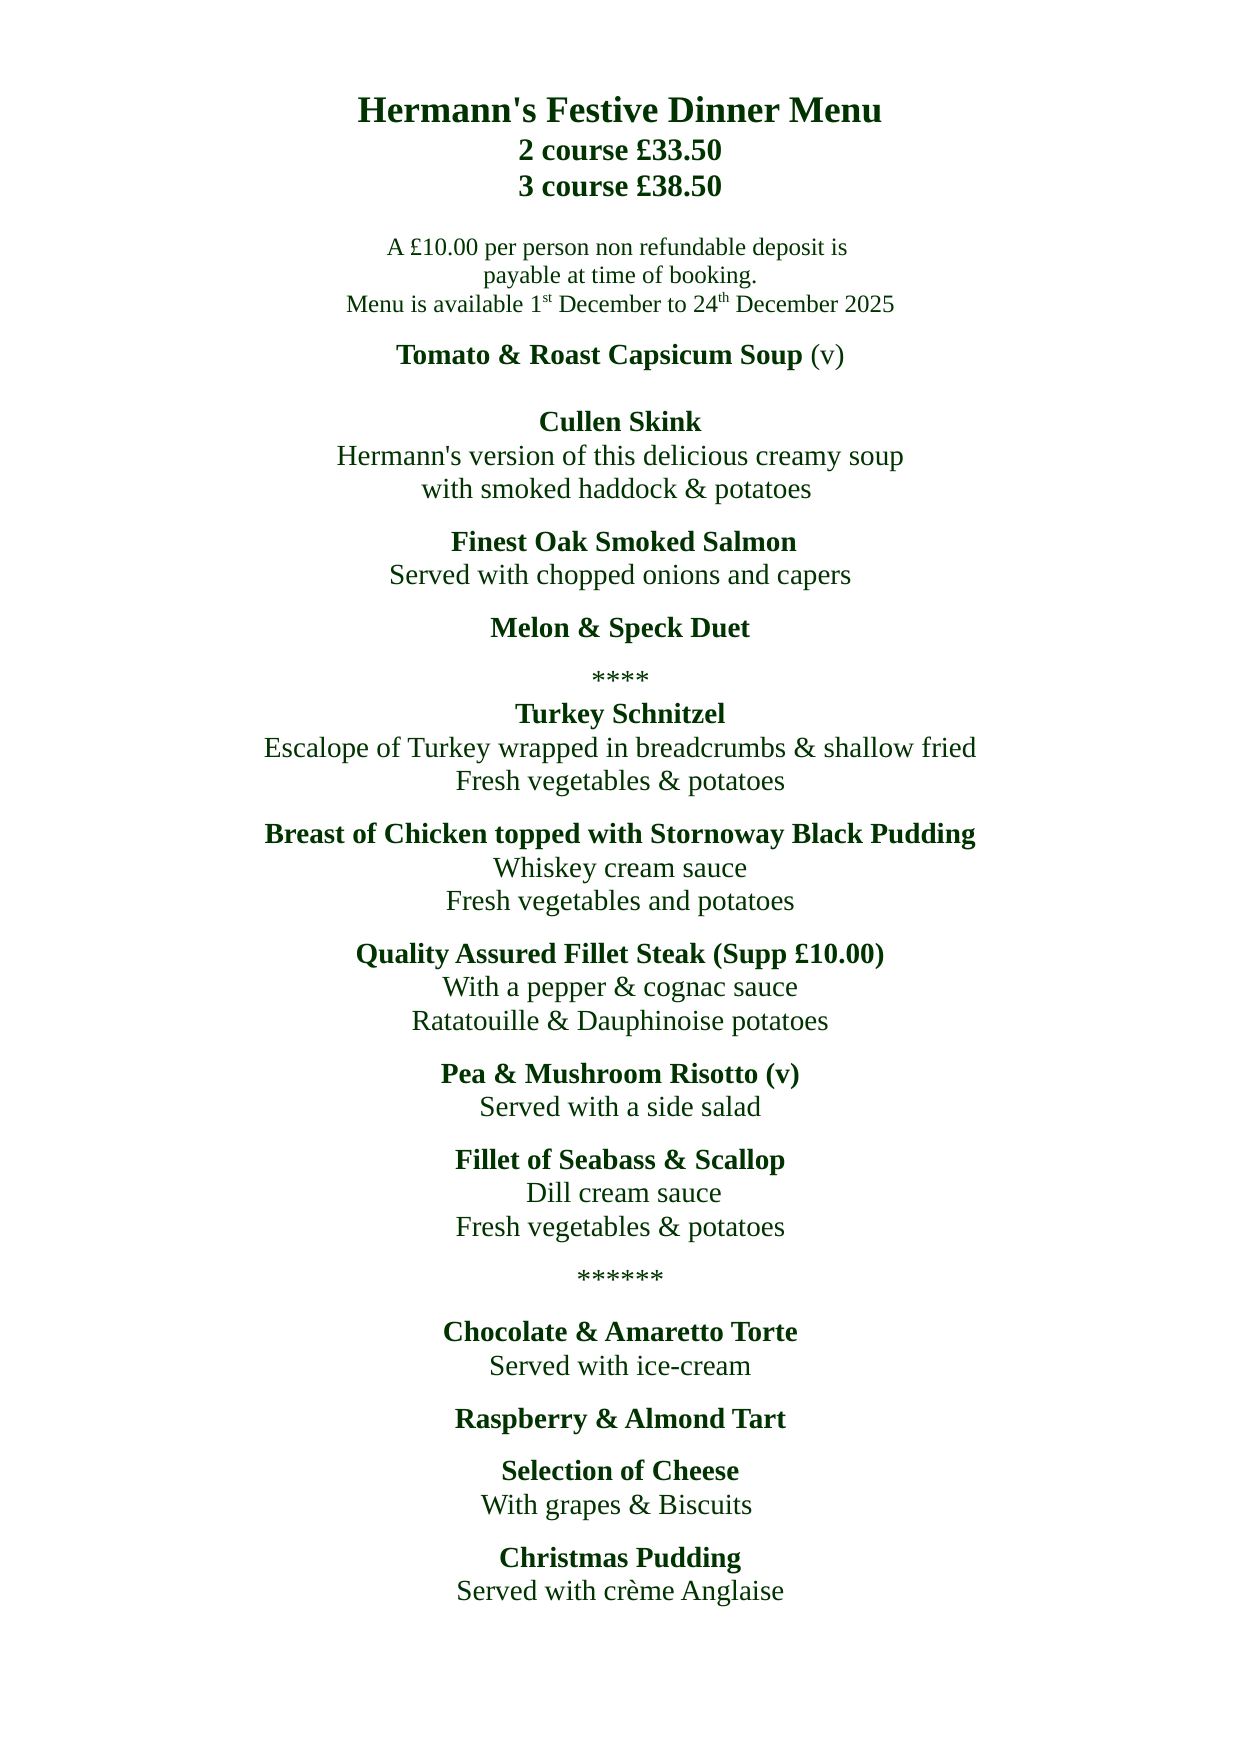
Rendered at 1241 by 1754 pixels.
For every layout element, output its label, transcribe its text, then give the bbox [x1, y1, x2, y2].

text Tomato & Roast Capsicum Soup (v) [59, 337, 1181, 371]
text ****** [59, 1262, 1181, 1295]
text Turkey Schnitzel [59, 696, 1181, 730]
text With a pepper & cognac sauce [59, 969, 1181, 1003]
text Served with a side salad [59, 1089, 1181, 1123]
text Hermann's version of this delicious creamy soup [59, 438, 1181, 471]
text 2 course £33.50 [59, 131, 1181, 167]
text Fresh vegetables & potatoes [59, 1209, 1181, 1243]
text Selection of Cheese [59, 1453, 1181, 1487]
text with smoked haddock & potatoes [59, 471, 1181, 505]
text With grapes & Biscuits [59, 1487, 1181, 1521]
text Menu is available 1st December to 24th December 2025 [59, 289, 1181, 318]
text A £10.00 per person non refundable deposit is [59, 232, 1181, 260]
text Hermann's Festive Dinner Menu [59, 88, 1181, 131]
text Christmas Pudding [59, 1540, 1181, 1573]
text **** [59, 663, 1181, 696]
text Breast of Chicken topped with Stornoway Black Pudding [59, 816, 1181, 850]
text payable at time of booking. [59, 260, 1181, 289]
text Fresh vegetables and potatoes [59, 883, 1181, 917]
text Fresh vegetables & potatoes [59, 763, 1181, 797]
text Served with crème Anglaise [59, 1573, 1181, 1607]
text Ratatouille & Dauphinoise potatoes [59, 1003, 1181, 1037]
text Cullen Skink [59, 404, 1181, 438]
text Chocolate & Amaretto Torte [59, 1314, 1181, 1348]
text Quality Assured Fillet Steak (Supp £10.00) [59, 936, 1181, 969]
text Pea & Mushroom Risotto (v) [59, 1056, 1181, 1089]
text Served with chopped onions and capers [59, 557, 1181, 591]
text Dill cream sauce [59, 1176, 1181, 1209]
text Fillet of Seabass & Scallop [59, 1142, 1181, 1176]
text Escalope of Turkey wrapped in breadcrumbs & shallow fried [59, 730, 1181, 763]
text Finest Oak Smoked Salmon [59, 524, 1181, 557]
text 3 course £38.50 [59, 167, 1181, 203]
text Whiskey cream sauce [59, 850, 1181, 883]
text Melon & Speck Duet [59, 610, 1181, 644]
text Raspberry & Almond Tart [59, 1401, 1181, 1434]
text Served with ice-cream [59, 1348, 1181, 1382]
